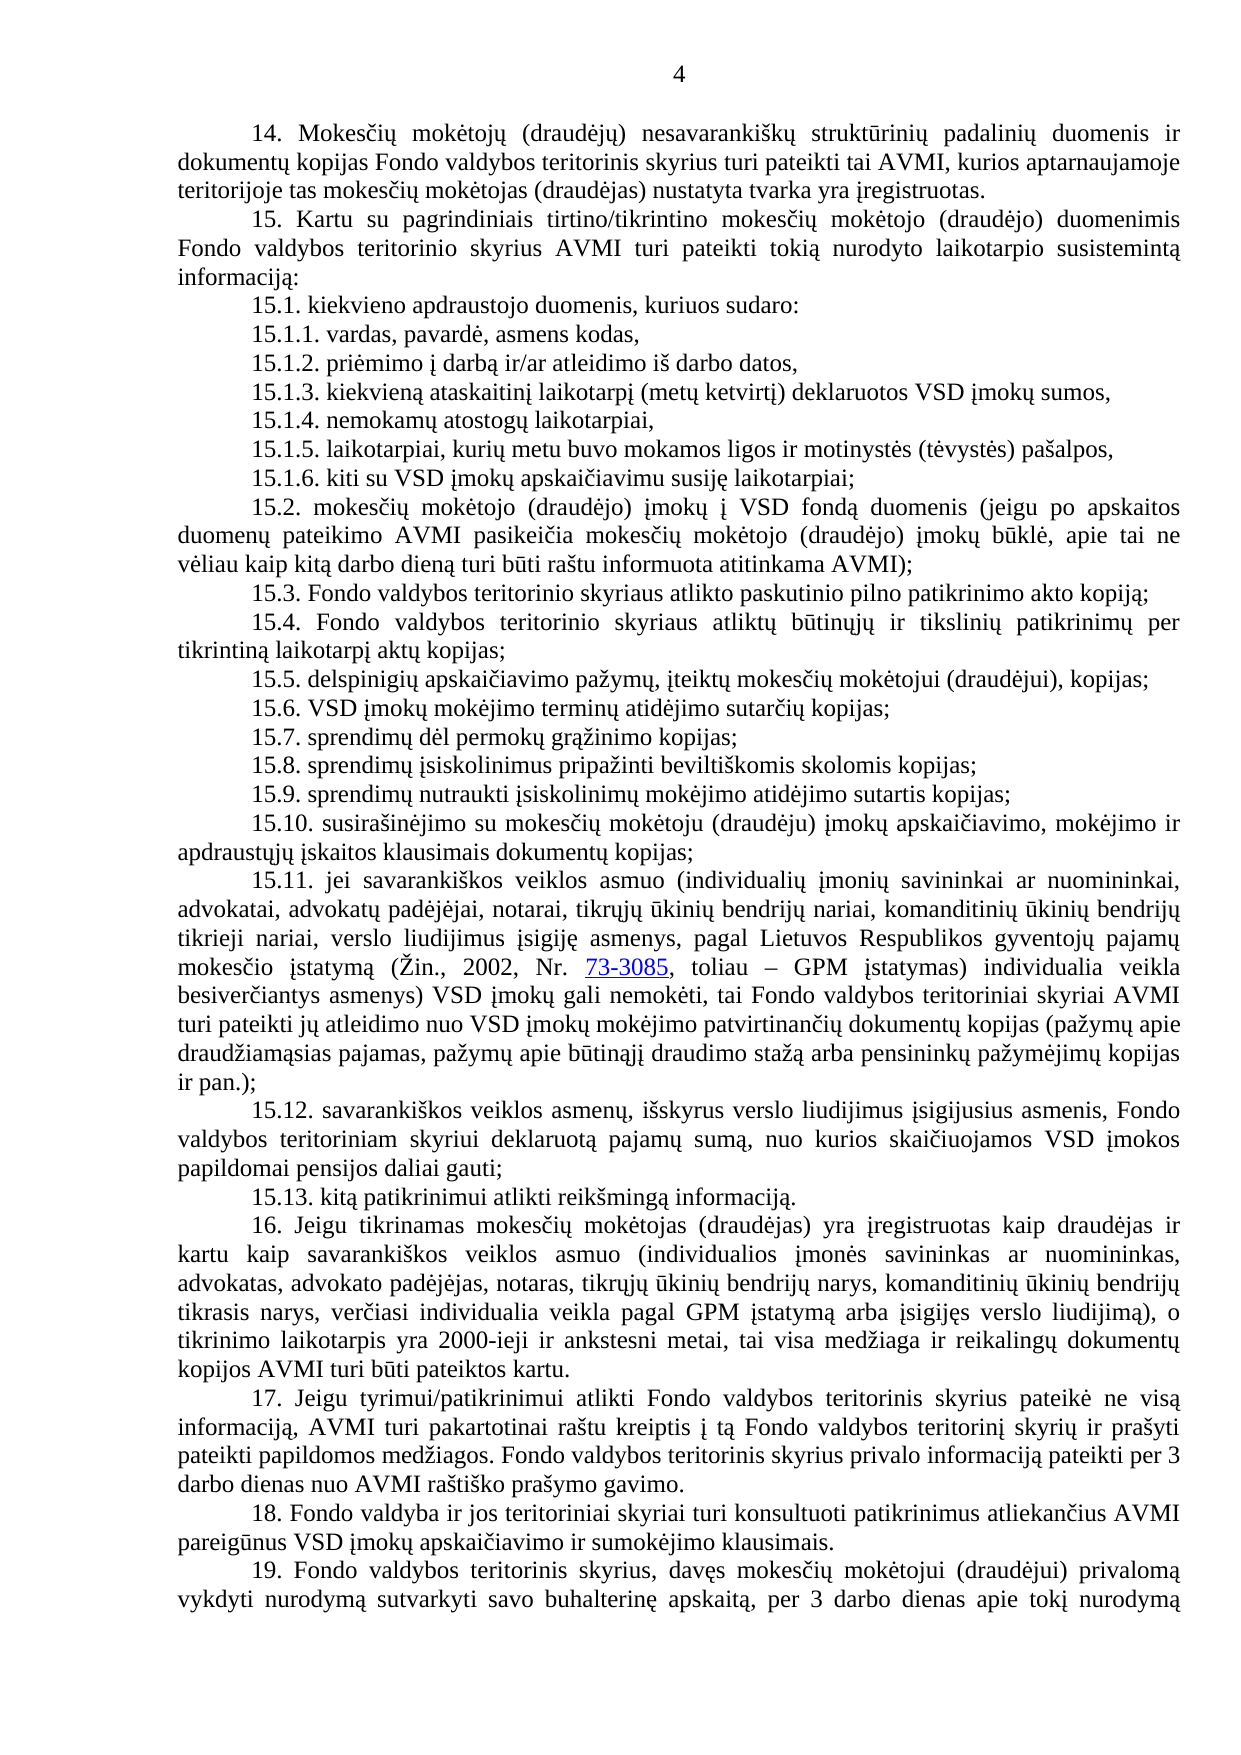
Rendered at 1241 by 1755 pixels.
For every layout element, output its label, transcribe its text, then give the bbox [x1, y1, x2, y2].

text 15.7. sprendimų dėl permokų grąžinimo kopijas; [177, 722, 1181, 751]
text 15.4. Fondo valdybos teritorinio skyriaus atliktų būtinųjų ir tikslinių patikrinimų per tikrintiną laikotarpį aktų kopijas; [177, 607, 1181, 664]
text 15.12. savarankiškos veiklos asmenų, išskyrus verslo liudijimus įsigijusius asmenis, Fondo valdybos teritoriniam skyriui deklaruotą pajamų sumą, nuo kurios skaičiuojamos VSD įmokos papildomai pensijos daliai gauti; [177, 1096, 1181, 1182]
text 19. Fondo valdybos teritorinis skyrius, davęs mokesčių mokėtojui (draudėjui) privalomą vykdyti nurodymą sutvarkyti savo buhalterinę apskaitą, per 3 darbo dienas apie tokį nurodymą [177, 1556, 1181, 1613]
text 14. Mokesčių mokėtojų (draudėjų) nesavarankiškų struktūrinių padalinių duomenis ir dokumentų kopijas Fondo valdybos teritorinis skyrius turi pateikti tai AVMI, kurios aptarnaujamoje teritorijoje tas mokesčių mokėtojas (draudėjas) nustatyta tvarka yra įregistruotas. [177, 118, 1181, 204]
text 15.6. VSD įmokų mokėjimo terminų atidėjimo sutarčių kopijas; [177, 693, 1181, 722]
text 15.1.4. nemokamų atostogų laikotarpiai, [177, 406, 1181, 434]
text 15.9. sprendimų nutraukti įsiskolinimų mokėjimo atidėjimo sutartis kopijas; [177, 779, 1181, 808]
text 15.11. jei savarankiškos veiklos asmuo (individualių įmonių savininkai ar nuomininkai, advokatai, advokatų padėjėjai, notarai, tikrųjų ūkinių bendrijų nariai, komanditinių ūkinių bendrijų tikrieji nariai, verslo liudijimus įsigiję asmenys, pagal Lietuvos Respublikos gyventojų pajamų mokesčio įstatymą (Žin., 2002, Nr. 73-3085, toliau – GPM įstatymas) individualia veikla besiverčiantys asmenys) VSD įmokų gali nemokėti, tai Fondo valdybos teritoriniai skyriai AVMI turi pateikti jų atleidimo nuo VSD įmokų mokėjimo patvirtinančių dokumentų kopijas (pažymų apie draudžiamąsias pajamas, pažymų apie būtinąjį draudimo stažą arba pensininkų pažymėjimų kopijas ir pan.); [177, 866, 1181, 1096]
text 15.13. kitą patikrinimui atlikti reikšmingą informaciją. [177, 1182, 1181, 1211]
text 15.3. Fondo valdybos teritorinio skyriaus atlikto paskutinio pilno patikrinimo akto kopiją; [177, 578, 1181, 607]
text 15. Kartu su pagrindiniais tirtino/tikrintino mokesčių mokėtojo (draudėjo) duomenimis Fondo valdybos teritorinio skyrius AVMI turi pateikti tokią nurodyto laikotarpio susistemintą informaciją: [177, 204, 1181, 291]
text 15.1.3. kiekvieną ataskaitinį laikotarpį (metų ketvirtį) deklaruotos VSD įmokų sumos, [177, 377, 1181, 406]
text 18. Fondo valdyba ir jos teritoriniai skyriai turi konsultuoti patikrinimus atliekančius AVMI pareigūnus VSD įmokų apskaičiavimo ir sumokėjimo klausimais. [177, 1498, 1181, 1556]
text 15.1. kiekvieno apdraustojo duomenis, kuriuos sudaro: [177, 291, 1181, 319]
text 15.5. delspinigių apskaičiavimo pažymų, įteiktų mokesčių mokėtojui (draudėjui), kopijas; [177, 664, 1181, 693]
text 16. Jeigu tikrinamas mokesčių mokėtojas (draudėjas) yra įregistruotas kaip draudėjas ir kartu kaip savarankiškos veiklos asmuo (individualios įmonės savininkas ar nuomininkas, advokatas, advokato padėjėjas, notaras, tikrųjų ūkinių bendrijų narys, komanditinių ūkinių bendrijų tikrasis narys, verčiasi individualia veikla pagal GPM įstatymą arba įsigijęs verslo liudijimą), o tikrinimo laikotarpis yra 2000-ieji ir ankstesni metai, tai visa medžiaga ir reikalingų dokumentų kopijos AVMI turi būti pateiktos kartu. [177, 1211, 1181, 1383]
text 17. Jeigu tyrimui/patikrinimui atlikti Fondo valdybos teritorinis skyrius pateikė ne visą informaciją, AVMI turi pakartotinai raštu kreiptis į tą Fondo valdybos teritorinį skyrių ir prašyti pateikti papildomos medžiagos. Fondo valdybos teritorinis skyrius privalo informaciją pateikti per 3 darbo dienas nuo AVMI raštiško prašymo gavimo. [177, 1383, 1181, 1498]
text 15.1.6. kiti su VSD įmokų apskaičiavimu susiję laikotarpiai; [177, 463, 1181, 492]
text 15.10. susirašinėjimo su mokesčių mokėtoju (draudėju) įmokų apskaičiavimo, mokėjimo ir apdraustųjų įskaitos klausimais dokumentų kopijas; [177, 808, 1181, 866]
text 15.1.5. laikotarpiai, kurių metu buvo mokamos ligos ir motinystės (tėvystės) pašalpos, [177, 434, 1181, 463]
text 15.1.2. priėmimo į darbą ir/ar atleidimo iš darbo datos, [177, 348, 1181, 377]
text 15.1.1. vardas, pavardė, asmens kodas, [177, 319, 1181, 348]
text 15.8. sprendimų įsiskolinimus pripažinti beviltiškomis skolomis kopijas; [177, 751, 1181, 779]
text 15.2. mokesčių mokėtojo (draudėjo) įmokų į VSD fondą duomenis (jeigu po apskaitos duomenų pateikimo AVMI pasikeičia mokesčių mokėtojo (draudėjo) įmokų būklė, apie tai ne vėliau kaip kitą darbo dieną turi būti raštu informuota atitinkama AVMI); [177, 492, 1181, 578]
